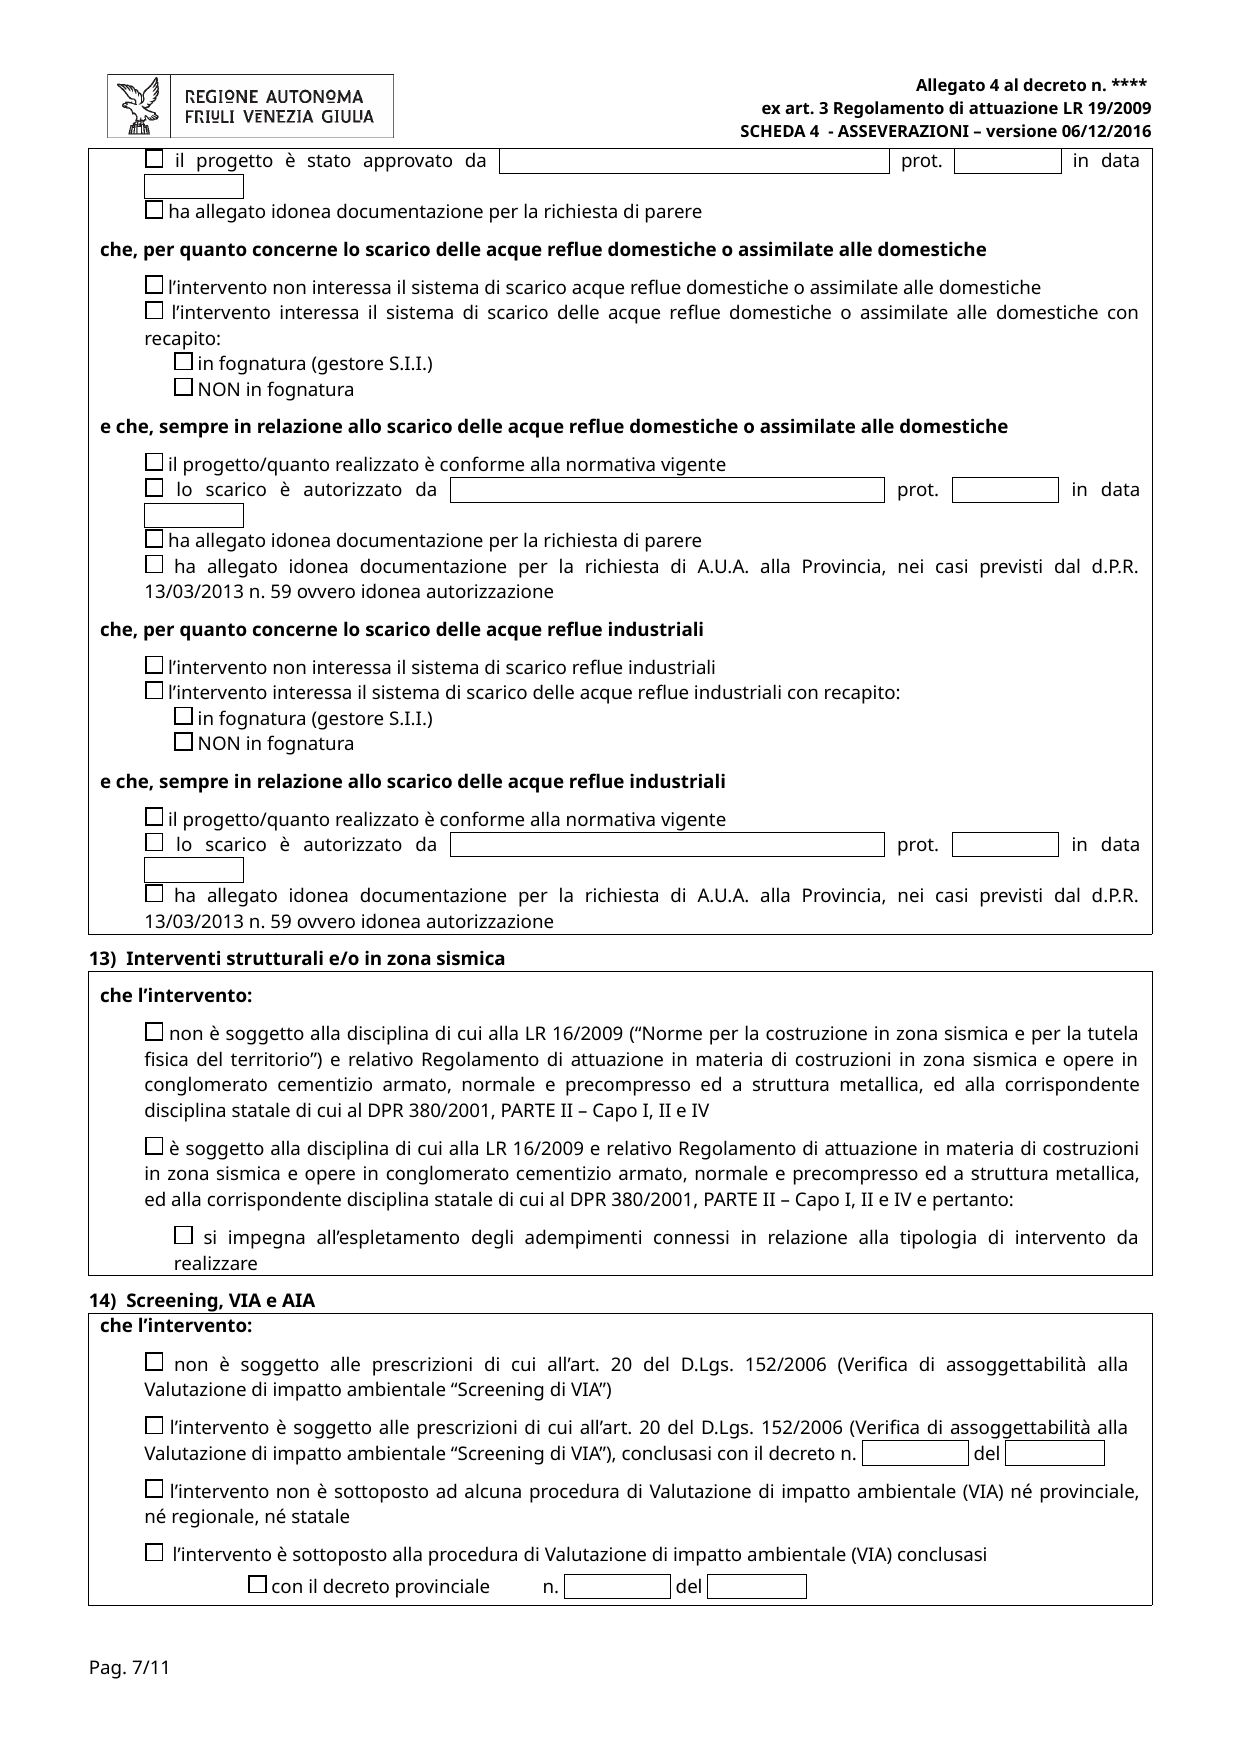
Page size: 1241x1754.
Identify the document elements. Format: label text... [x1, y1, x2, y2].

table_header che l’intervento: non è soggetto alle prescrizioni di cui all’art. 20 del D.Lgs. 152/2006 (Verifica di assoggettabilità alla Valutazione di impatto ambientale “Screening di VIA”) l’intervento è soggetto alle prescrizioni di cui all’art. 20 del D.Lgs. 152/2006 (Verifica di assoggettabilità alla Valutazione di impatto ambientale “Screening di VIA”), conclusasi con il decreto n. del l’intervento non è sottoposto ad alcuna procedura di Valutazione di impatto ambientale (VIA) né provinciale, né regionale, né statale l’intervento è sottoposto alla procedura di Valutazione di impatto ambientale (VIA) conclusasi con il decreto provinciale n. del [89, 1314, 1152, 1605]
table_header che l’intervento: non è soggetto alla disciplina di cui alla LR 16/2009 (“Norme per la costruzione in zona sismica e per la tutela fisica del territorio”) e relativo Regolamento di attuazione in materia di costruzioni in zona sismica e opere in conglomerato cementizio armato, normale e precompresso ed a struttura metallica, ed alla corrispondente disciplina statale di cui al DPR 380/2001, PARTE II – Capo I, II e IV è soggetto alla disciplina di cui alla LR 16/2009 e relativo Regolamento di attuazione in materia di costruzioni in zona sismica e opere in conglomerato cementizio armato, normale e precompresso ed a struttura metallica, ed alla corrispondente disciplina statale di cui al DPR 380/2001, PARTE II – Capo I, II e IV e pertanto: si impegna all’espletamento degli adempimenti connessi in relazione alla tipologia di intervento da realizzare [89, 972, 1152, 1275]
list Screening, VIA e AIA [88, 1287, 1152, 1313]
table_cell il progetto è stato approvato da prot. in data ha allegato idonea documentazione per la richiesta di parere che, per quanto concerne lo scarico delle acque reflue domestiche o assimilate alle domestiche l’intervento non interessa il sistema di scarico acque reflue domestiche o assimilate alle domestiche l’intervento interessa il sistema di scarico delle acque reflue domestiche o assimilate alle domestiche con recapito: in fognatura (gestore S.I.I.) NON in fognatura e che, sempre in relazione allo scarico delle acque reflue domestiche o assimilate alle domestiche il progetto/quanto realizzato è conforme alla normativa vigente lo scarico è autorizzato da prot. in data ha allegato idonea documentazione per la richiesta di parere ha allegato idonea documentazione per la richiesta di A.U.A. alla Provincia, nei casi previsti dal d.P.R. 13/03/2013 n. 59 ovvero idonea autorizzazione che, per quanto concerne lo scarico delle acque reflue industriali l’intervento non interessa il sistema di scarico reflue industriali l’intervento interessa il sistema di scarico delle acque reflue industriali con recapito: in fognatura (gestore S.I.I.) NON in fognatura e che, sempre in relazione allo scarico delle acque reflue industriali il progetto/quanto realizzato è conforme alla normativa vigente lo scarico è autorizzato da prot. in data ha allegato idonea documentazione per la richiesta di A.U.A. alla Provincia, nei casi previsti dal d.P.R. 13/03/2013 n. 59 ovvero idonea autorizzazione [89, 149, 1152, 933]
list Interventi strutturali e/o in zona sismica [88, 945, 1152, 971]
